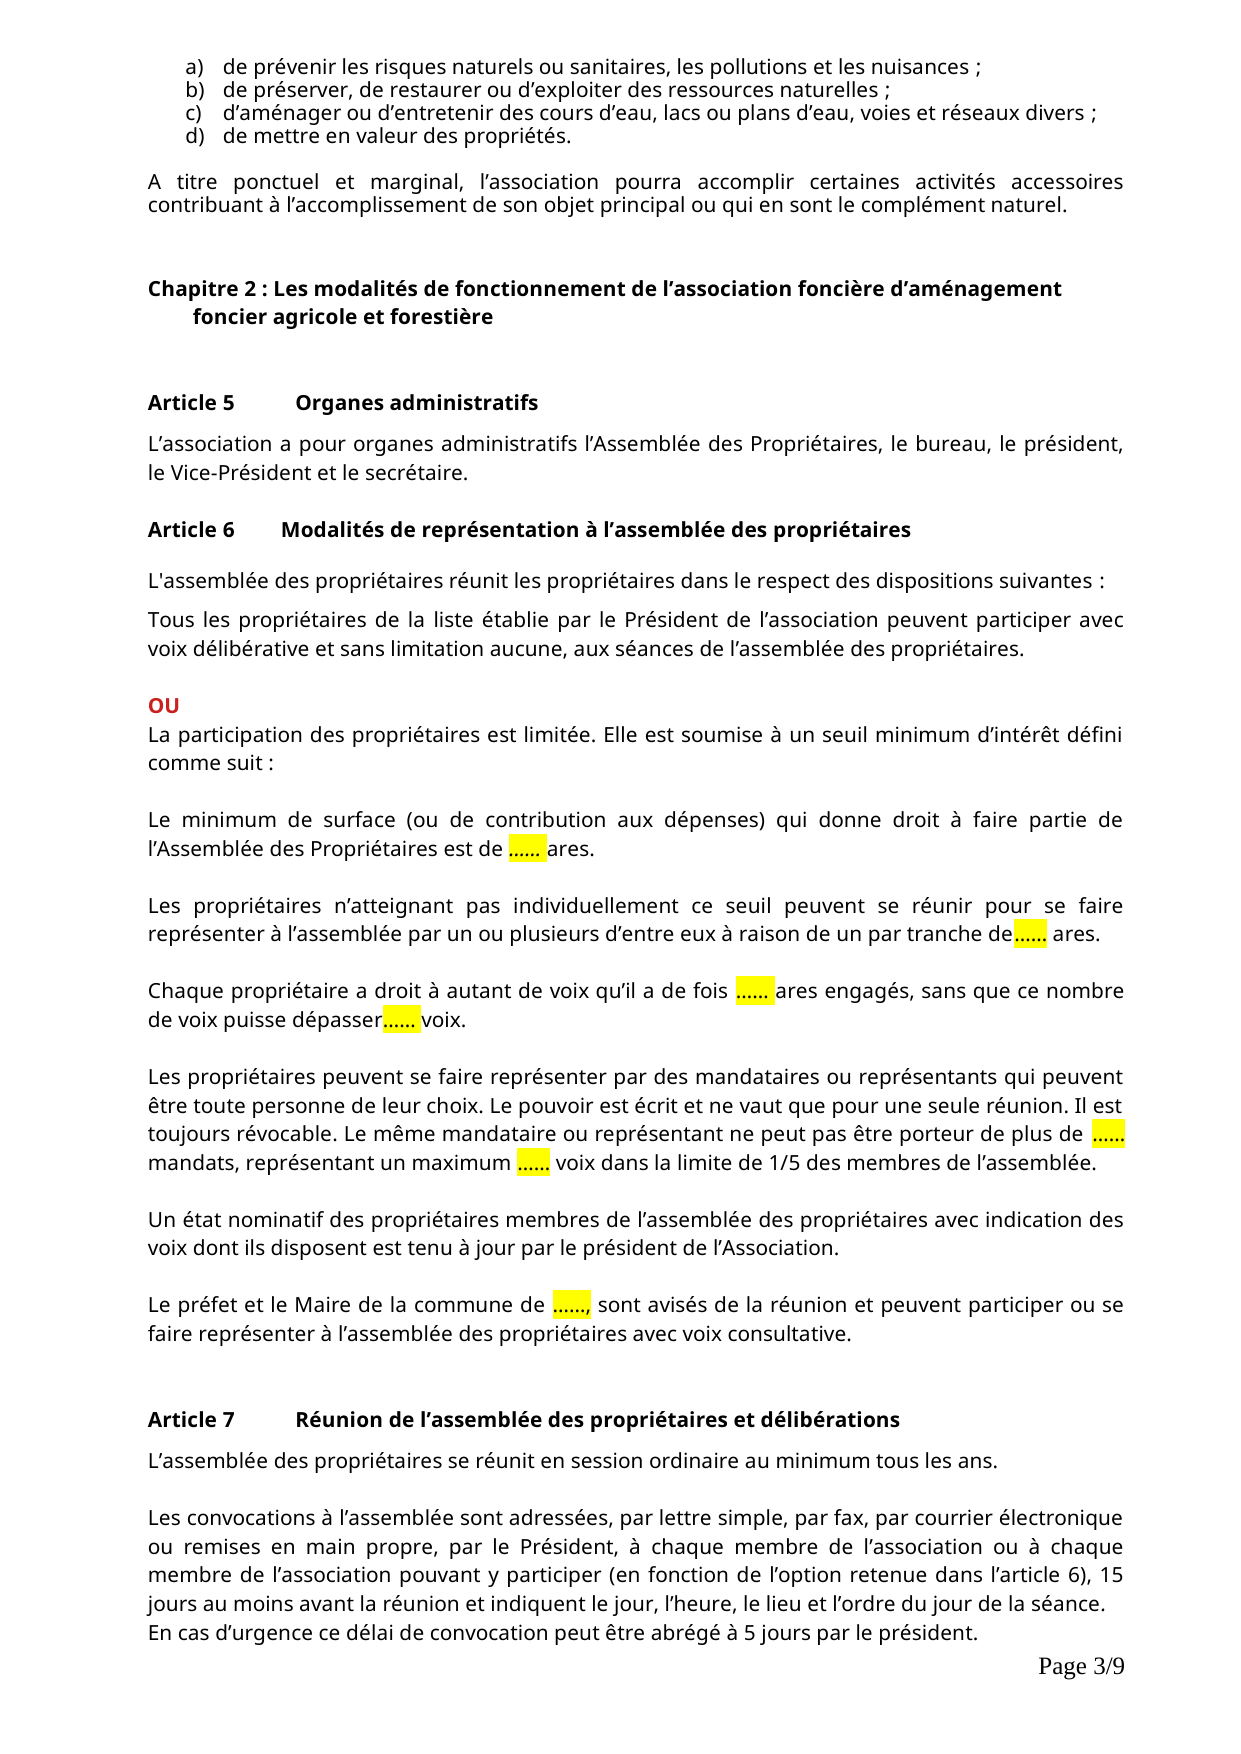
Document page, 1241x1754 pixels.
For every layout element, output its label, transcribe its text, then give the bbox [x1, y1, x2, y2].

text L'assemblée des propriétaires réunit les propriétaires dans le respect des dispositions suivantes : [148, 566, 1125, 595]
list de mettre en valeur des propriétés. [185, 125, 1125, 148]
text En cas d’urgence ce délai de convocation peut être abrégé à 5 jours par le président. [148, 1617, 1125, 1646]
text A titre ponctuel et marginal, l’association pourra accomplir certaines activités accessoires contribuant à l’accomplissement de son objet principal ou qui en sont le complément naturel. [148, 171, 1125, 217]
text L’assemblée des propriétaires se réunit en session ordinaire au minimum tous les ans. [148, 1446, 1125, 1475]
text Le préfet et le Maire de la commune de ……, sont avisés de la réunion et peuvent participer ou se faire représenter à l’assemblée des propriétaires avec voix consultative. [148, 1290, 1125, 1347]
text Les propriétaires n’atteignant pas individuellement ce seuil peuvent se réunir pour se faire représenter à l’assemblée par un ou plusieurs d’entre eux à raison de un par tranche de…… ares. [148, 891, 1125, 948]
text Tous les propriétaires de la liste établie par le Président de l’association peuvent participer avec voix délibérative et sans limitation aucune, aux séances de l’assemblée des propriétaires. [148, 605, 1125, 662]
text Les convocations à l’assemblée sont adressées, par lettre simple, par fax, par courrier électronique ou remises en main propre, par le Président, à chaque membre de l’association ou à chaque membre de l’association pouvant y participer (en fonction de l’option retenue dans l’article 6), 15 jours au moins avant la réunion et indiquent le jour, l’heure, le lieu et l’ordre du jour de la séance. [148, 1503, 1125, 1617]
text L’association a pour organes administratifs l’Assemblée des Propriétaires, le bureau, le président, le Vice-Président et le secrétaire. [148, 429, 1125, 486]
text OU [148, 691, 1125, 719]
text Chaque propriétaire a droit à autant de voix qu’il a de fois …… ares engagés, sans que ce nombre de voix puisse dépasser…… voix. [148, 976, 1125, 1033]
text Article 5 Organes administratifs [148, 388, 1125, 416]
subtitle Article 6 Modalités de représentation à l’assemblée des propriétaires [148, 515, 1125, 543]
text Article 7 Réunion de l’assemblée des propriétaires et délibérations [148, 1405, 1125, 1434]
text Un état nominatif des propriétaires membres de l’assemblée des propriétaires avec indication des voix dont ils disposent est tenu à jour par le président de l’Association. [148, 1205, 1125, 1262]
text La participation des propriétaires est limitée. Elle est soumise à un seuil minimum d’intérêt défini comme suit : [148, 719, 1125, 777]
text Le minimum de surface (ou de contribution aux dépenses) qui donne droit à faire partie de l’Assemblée des Propriétaires est de …… ares. [148, 805, 1125, 862]
list de prévenir les risques naturels ou sanitaires, les pollutions et les nuisances ; [185, 56, 1125, 79]
list de préserver, de restaurer ou d’exploiter des ressources naturelles ; [185, 79, 1125, 102]
text Les propriétaires peuvent se faire représenter par des mandataires ou représentants qui peuvent être toute personne de leur choix. Le pouvoir est écrit et ne vaut que pour une seule réunion. Il est toujours révocable. Le même mandataire ou représentant ne peut pas être porteur de plus de …… mandats, représentant un maximum …… voix dans la limite de 1/5 des membres de l’assemblée. [148, 1062, 1125, 1176]
subtitle Chapitre 2 : Les modalités de fonctionnement de l’association foncière d’aménagement foncier agricole et forestière [148, 274, 1125, 331]
list d’aménager ou d’entretenir des cours d’eau, lacs ou plans d’eau, voies et réseaux divers ; [185, 102, 1125, 125]
